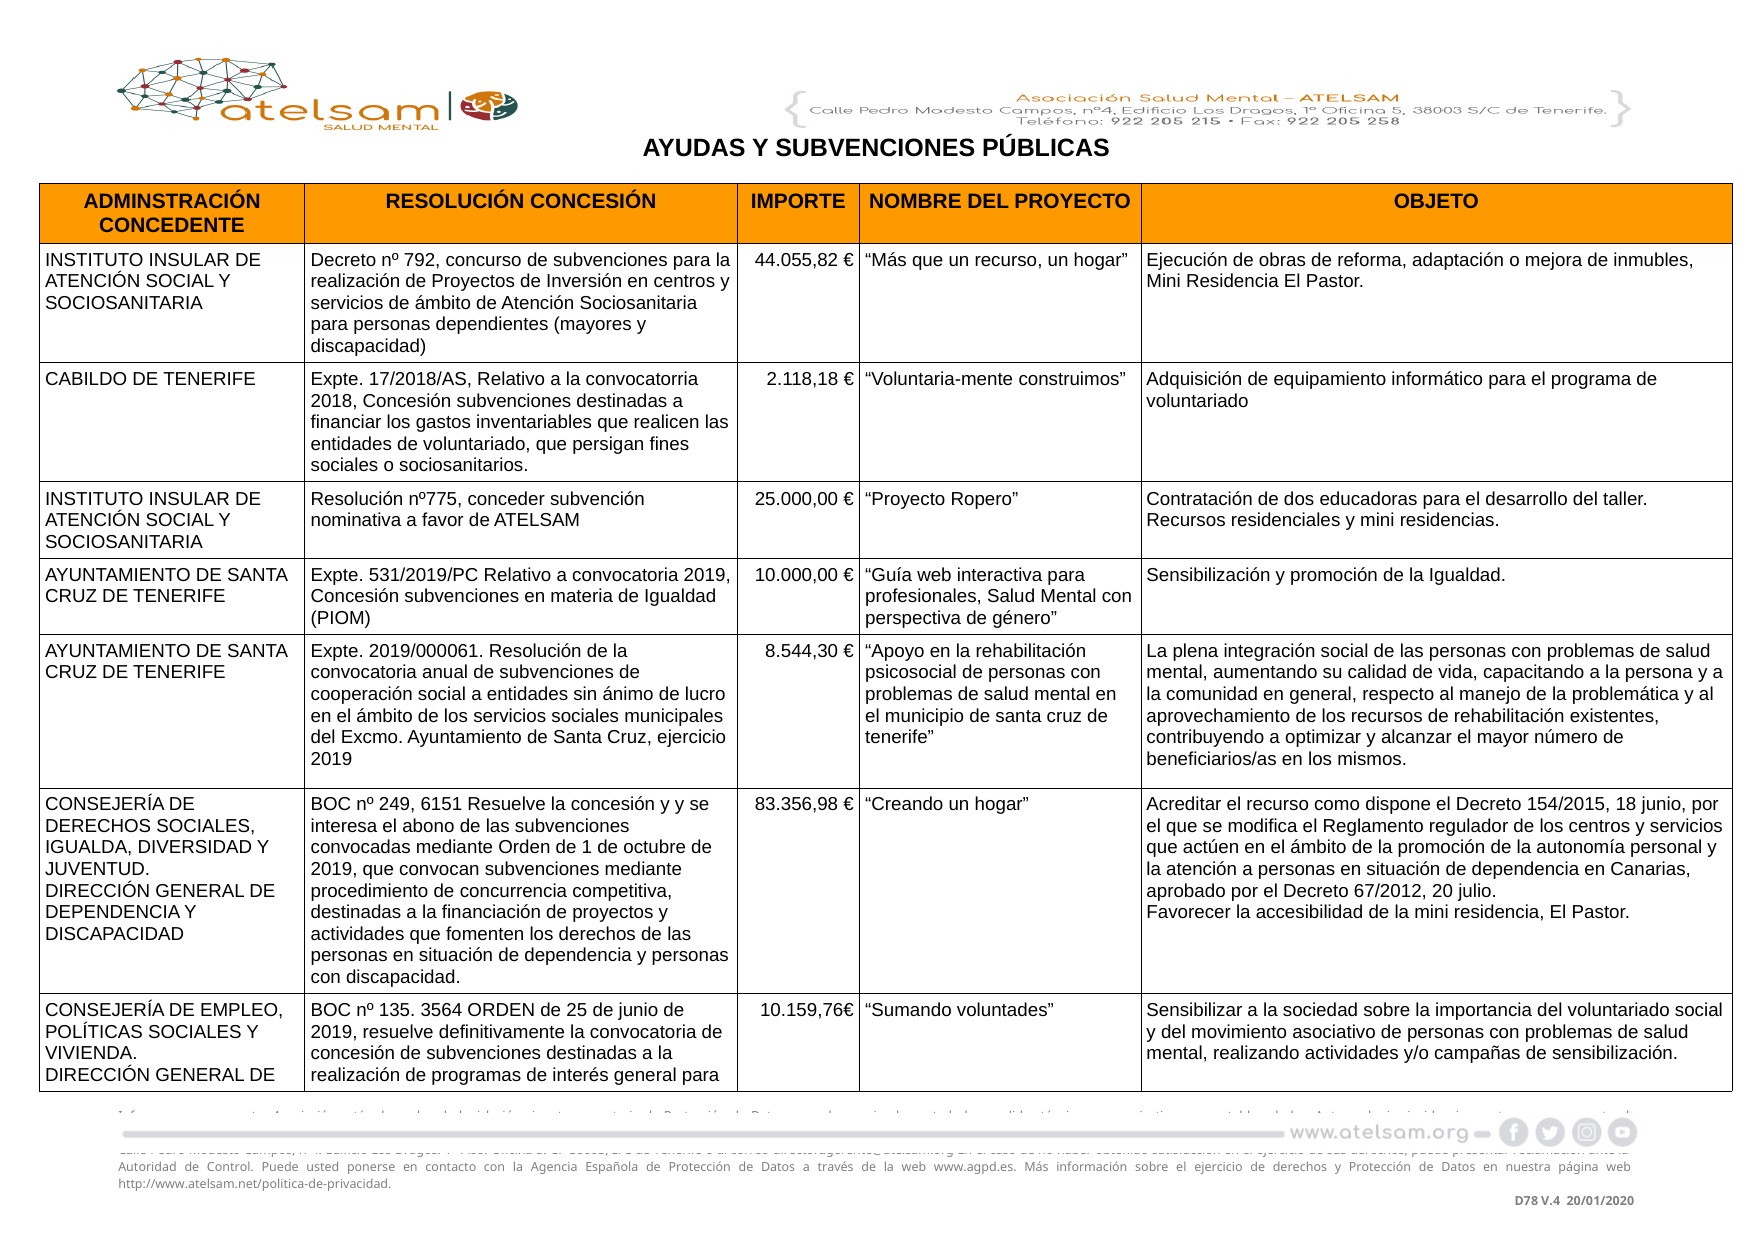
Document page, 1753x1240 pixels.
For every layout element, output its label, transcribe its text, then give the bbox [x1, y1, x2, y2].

table_cell “Guía web interactiva para profesionales, Salud Mental con perspectiva de género” [860, 559, 1141, 634]
table_cell Contratación de dos educadoras para el desarrollo del taller. Recursos residenciales y mini residencias. [1142, 482, 1732, 558]
table_cell CONSEJERÍA DE EMPLEO, POLÍTICAS SOCIALES Y VIVIENDA. DIRECCIÓN GENERAL DE [40, 994, 304, 1091]
table_cell BOC nº 249, 6151 Resuelve la concesión y y se interesa el abono de las subvenciones convocadas mediante Orden de 1 de octubre de 2019, que convocan subvenciones mediante procedimiento de concurrencia competitiva, destinadas a la financiación de proyectos y actividades que fomenten los derechos de las personas en situación de dependencia y personas con discapacidad. [305, 789, 737, 993]
table_cell AYUNTAMIENTO DE SANTA CRUZ DE TENERIFE [40, 559, 304, 634]
table_header OBJETO [1142, 184, 1732, 243]
table_cell 10.000,00 € [738, 559, 859, 634]
table_cell 10.159,76€ [738, 994, 859, 1091]
table_cell 2.118,18 € [738, 363, 859, 481]
table_header IMPORTE [738, 184, 859, 243]
table_cell “Voluntaria-mente construimos” [860, 363, 1141, 481]
table_cell CONSEJERÍA DE DERECHOS SOCIALES, IGUALDA, DIVERSIDAD Y JUVENTUD. DIRECCIÓN GENERAL DE DEPENDENCIA Y DISCAPACIDAD [40, 789, 304, 993]
table_cell INSTITUTO INSULAR DE ATENCIÓN SOCIAL Y SOCIOSANITARIA [40, 482, 304, 558]
table_cell 44.055,82 € [738, 244, 859, 362]
table_cell “Proyecto Ropero” [860, 482, 1141, 558]
table_cell La plena integración social de las personas con problemas de salud mental, aumentando su calidad de vida, capacitando a la persona y a la comunidad en general, respecto al manejo de la problemática y al aprovechamiento de los recursos de rehabilitación existentes, contribuyendo a optimizar y alcanzar el mayor número de beneficiarios/as en los mismos. [1142, 635, 1732, 787]
table_cell AYUNTAMIENTO DE SANTA CRUZ DE TENERIFE [40, 635, 304, 787]
table_cell Expte. 531/2019/PC Relativo a convocatoria 2019, Concesión subvenciones en materia de Igualdad (PIOM) [305, 559, 737, 634]
table_cell 83.356,98 € [738, 789, 859, 993]
table_cell Acreditar el recurso como dispone el Decreto 154/2015, 18 junio, por el que se modifica el Reglamento regulador de los centros y servicios que actúen en el ámbito de la promoción de la autonomía personal y la atención a personas en situación de dependencia en Canarias, aprobado por el Decreto 67/2012, 20 julio. Favorecer la accesibilidad de la mini residencia, El Pastor. [1142, 789, 1732, 993]
table_cell INSTITUTO INSULAR DE ATENCIÓN SOCIAL Y SOCIOSANITARIA [40, 244, 304, 362]
table_header RESOLUCIÓN CONCESIÓN [305, 184, 737, 243]
table_cell 8.544,30 € [738, 635, 859, 787]
table_cell Sensibilizar a la sociedad sobre la importancia del voluntariado social y del movimiento asociativo de personas con problemas de salud mental, realizando actividades y/o campañas de sensibilización. [1142, 994, 1732, 1091]
table_cell Ejecución de obras de reforma, adaptación o mejora de inmubles, Mini Residencia El Pastor. [1142, 244, 1732, 362]
table_cell “Apoyo en la rehabilitación psicosocial de personas con problemas de salud mental en el municipio de santa cruz de tenerife” [860, 635, 1141, 787]
table_cell Expte. 17/2018/AS, Relativo a la convocatorria 2018, Concesión subvenciones destinadas a financiar los gastos inventariables que realicen las entidades de voluntariado, que persigan fines sociales o sociosanitarios. [305, 363, 737, 481]
table_cell 25.000,00 € [738, 482, 859, 558]
table_cell Resolución nº775, conceder subvención nominativa a favor de ATELSAM [305, 482, 737, 558]
picture [107, 53, 1637, 133]
table_cell Decreto nº 792, concurso de subvenciones para la realización de Proyectos de Inversión en centros y servicios de ámbito de Atención Sociosanitaria para personas dependientes (mayores y discapacidad) [305, 244, 737, 362]
table_cell BOC nº 135. 3564 ORDEN de 25 de junio de 2019, resuelve definitivamente la convocatoria de concesión de subvenciones destinadas a la realización de programas de interés general para [305, 994, 737, 1091]
table_cell Sensibilización y promoción de la Igualdad. [1142, 559, 1732, 634]
table_cell “Más que un recurso, un hogar” [860, 244, 1141, 362]
table_header ADMINSTRACIÓN CONCEDENTE [40, 184, 304, 243]
table_cell Adquisición de equipamiento informático para el programa de voluntariado [1142, 363, 1732, 481]
table_cell CABILDO DE TENERIFE [40, 363, 304, 481]
text AYUDAS Y SUBVENCIONES PÚBLICAS [118, 133, 1634, 162]
table_cell “Creando un hogar” [860, 789, 1141, 993]
table_cell “Sumando voluntades” [860, 994, 1141, 1091]
table_header NOMBRE DEL PROYECTO [860, 184, 1141, 243]
picture [111, 1113, 1653, 1153]
table_cell Expte. 2019/000061. Resolución de la convocatoria anual de subvenciones de cooperación social a entidades sin ánimo de lucro en el ámbito de los servicios sociales municipales del Excmo. Ayuntamiento de Santa Cruz, ejercicio 2019 [305, 635, 737, 787]
